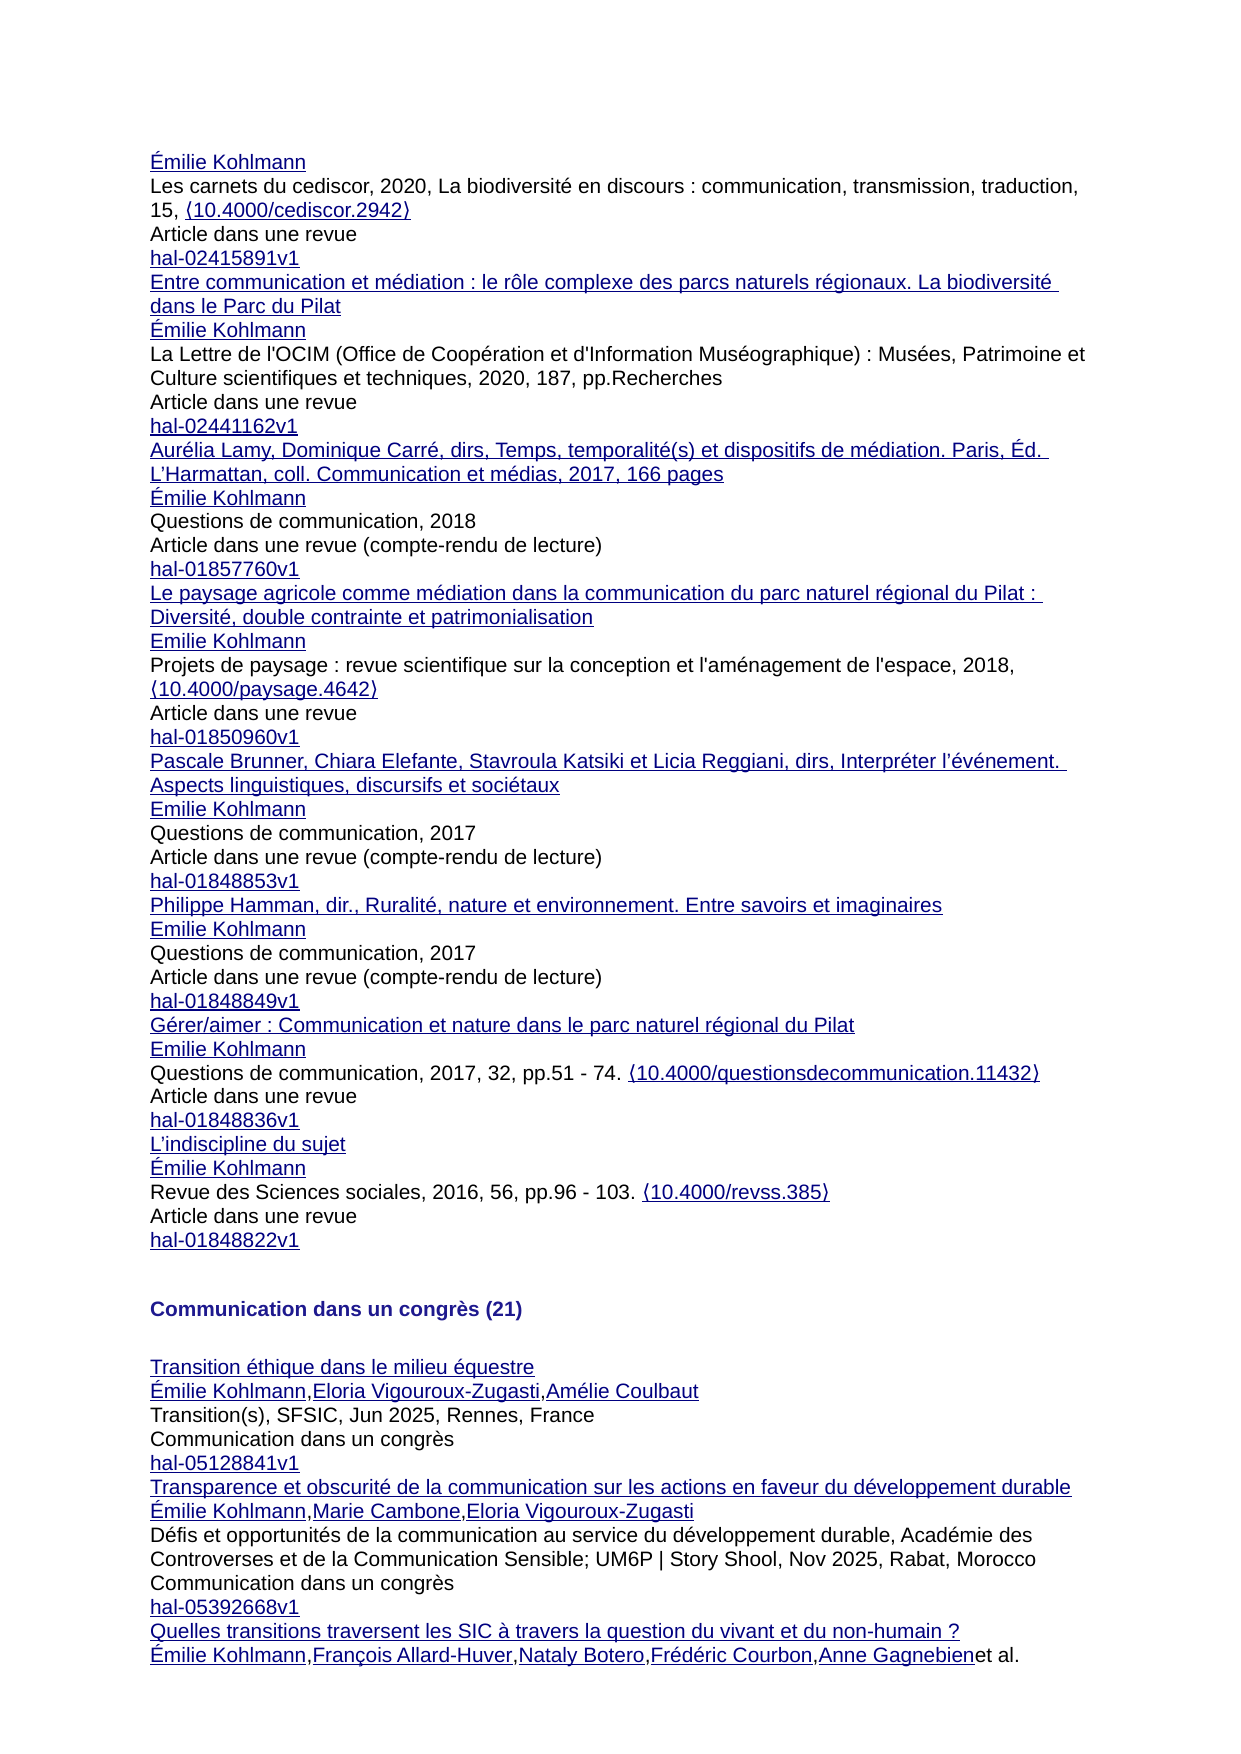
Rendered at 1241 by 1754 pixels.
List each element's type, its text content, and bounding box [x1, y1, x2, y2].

table_header Transition éthique dans le milieu équestre Émilie Kohlmann,Eloria Vigouroux-Zugasti,Amélie Coulbaut Transition(s), SFSIC, Jun 2025, Rennes, France Communication dans un congrès hal-05128841v1 [150, 1355, 1090, 1475]
table_cell Gérer/aimer : Communication et nature dans le parc naturel régional du Pilat Emilie Kohlmann Questions de communication, 2017, 32, pp.51 - 74. ⟨10.4000/questionsdecommunication.11432⟩ Article dans une revue hal-01848836v1 [150, 1013, 1090, 1132]
table_cell Philippe Hamman, dir., Ruralité, nature et environnement. Entre savoirs et imaginaires Emilie Kohlmann Questions de communication, 2017 Article dans une revue (compte-rendu de lecture) hal-01848849v1 [150, 893, 1090, 1012]
subtitle Communication dans un congrès (21) [150, 1297, 1090, 1321]
table_cell Pascale Brunner, Chiara Elefante, Stavroula Katsiki et Licia Reggiani, dirs, Interpréter l’événement. Aspects linguistiques, discursifs et sociétaux Emilie Kohlmann Questions de communication, 2017 Article dans une revue (compte-rendu de lecture) hal-01848853v1 [150, 749, 1090, 893]
table_cell Transparence et obscurité de la communication sur les actions en faveur du développement durable Émilie Kohlmann,Marie Cambone,Eloria Vigouroux-Zugasti Défis et opportunités de la communication au service du développement durable, Académie des Controverses et de la Communication Sensible; UM6P | Story Shool, Nov 2025, Rabat, Morocco Communication dans un congrès hal-05392668v1 [150, 1475, 1090, 1619]
table_cell Quelles transitions traversent les SIC à travers la question du vivant et du non-humain ? Émilie Kohlmann,François Allard-Huver,Nataly Botero,Frédéric Courbon,Anne Gagnebienet al. [150, 1619, 1090, 1667]
table_cell L’indiscipline du sujet Émilie Kohlmann Revue des Sciences sociales, 2016, 56, pp.96 - 103. ⟨10.4000/revss.385⟩ Article dans une revue hal-01848822v1 [150, 1132, 1090, 1252]
table_cell Le paysage agricole comme médiation dans la communication du parc naturel régional du Pilat : Diversité, double contrainte et patrimonialisation Emilie Kohlmann Projets de paysage : revue scientifique sur la conception et l'aménagement de l'espace, 2018, ⟨10.4000/paysage.4642⟩ Article dans une revue hal-01850960v1 [150, 581, 1090, 749]
table_cell Aurélia Lamy, Dominique Carré, dirs, Temps, temporalité(s) et dispositifs de médiation‪. Paris, Éd. L’Harmattan, coll. Communication et médias, 2017, 166 pages Émilie Kohlmann Questions de communication, 2018 Article dans une revue (compte-rendu de lecture) hal-01857760v1 [150, 438, 1090, 581]
table_cell Entre communication et médiation : le rôle complexe des parcs naturels régionaux. La biodiversité dans le Parc du Pilat Émilie Kohlmann La Lettre de l'OCIM (Office de Coopération et d'Information Muséographique) : Musées, Patrimoine et Culture scientifiques et techniques, 2020, 187, pp.Recherches Article dans une revue hal-02441162v1 [150, 270, 1090, 437]
table_cell Émilie Kohlmann Les carnets du cediscor, 2020, La biodiversité en discours : communication, transmission, traduction, 15, ⟨10.4000/cediscor.2942⟩ Article dans une revue hal-02415891v1 [150, 150, 1090, 270]
